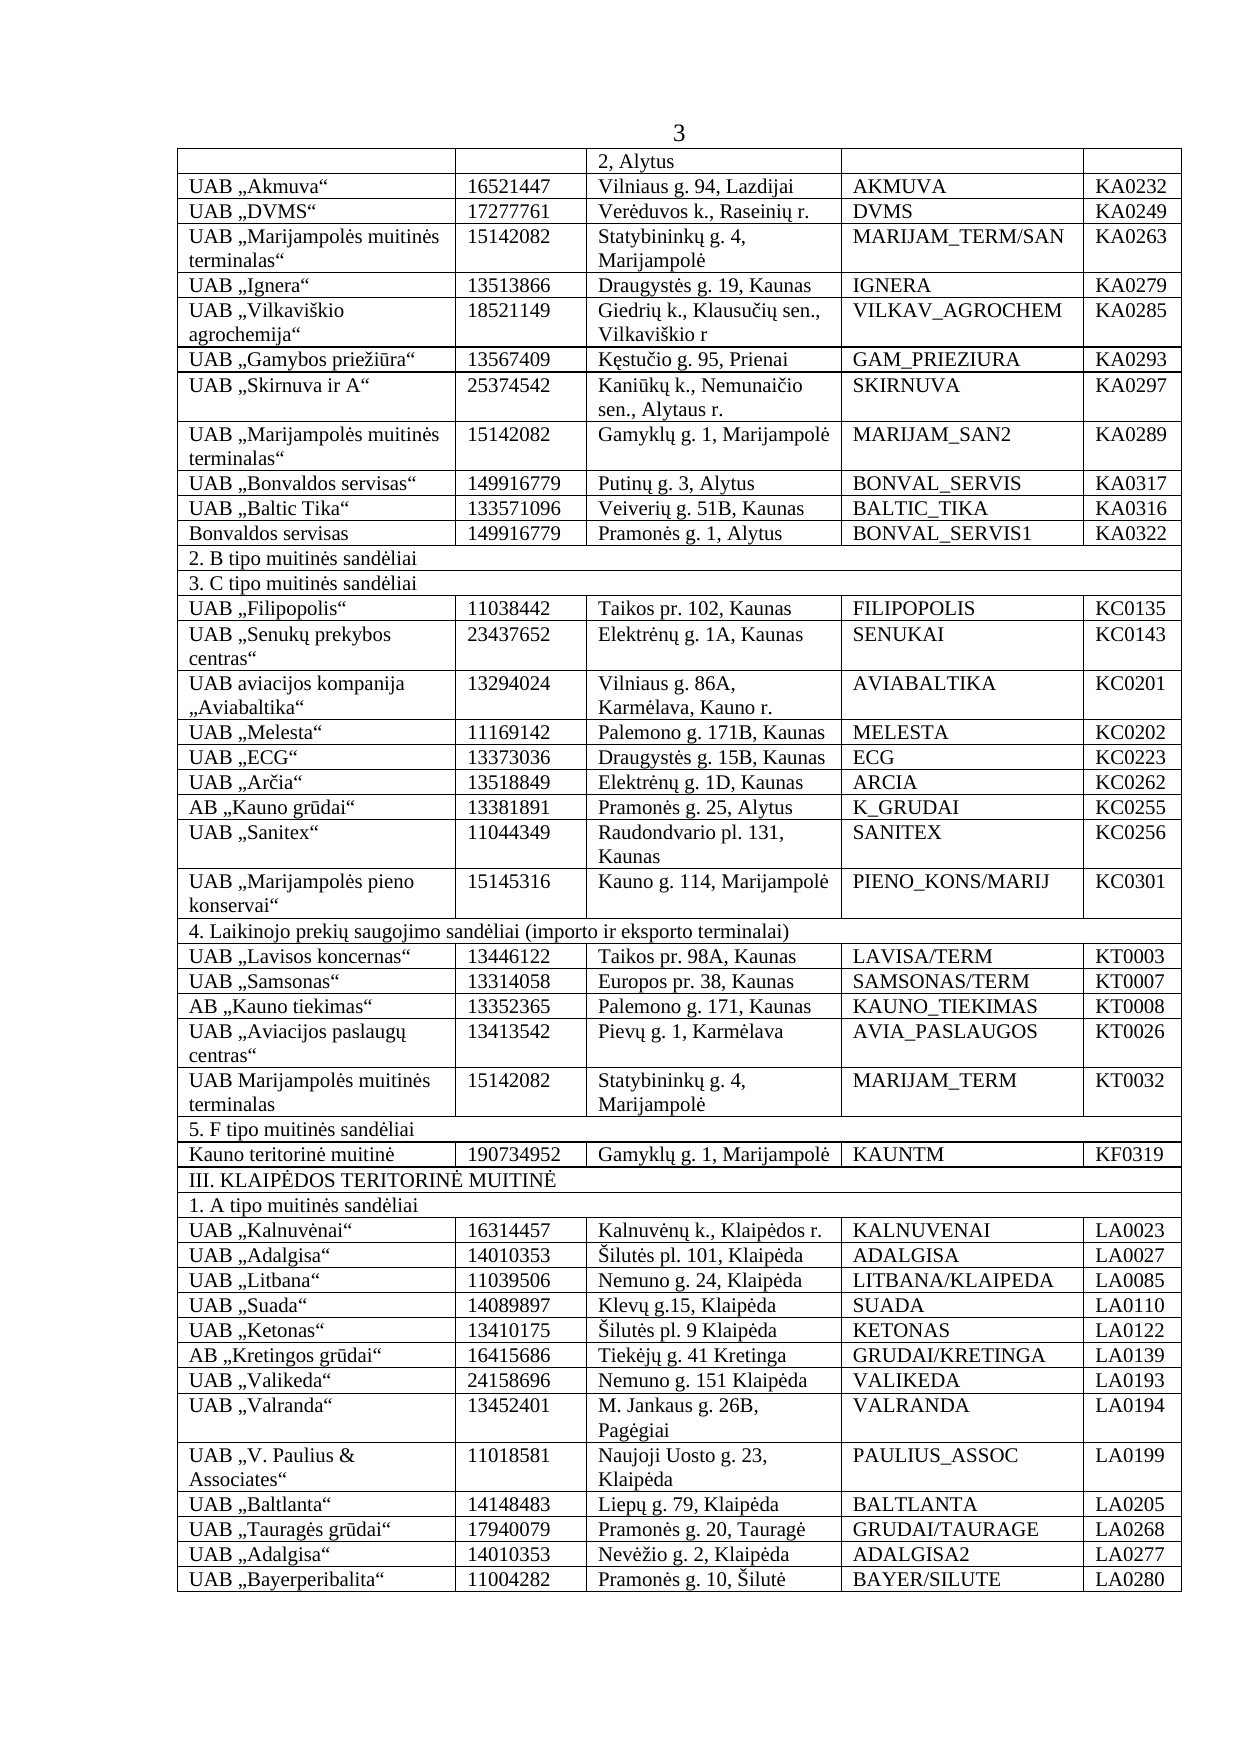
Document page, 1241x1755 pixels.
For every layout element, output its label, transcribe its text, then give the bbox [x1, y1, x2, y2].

table_cell 13314058 [456, 969, 586, 993]
table_cell 16415686 [456, 1343, 586, 1367]
table_cell VILKAV_AGROCHEM [842, 298, 1083, 346]
table_cell Verėduvos k., Raseinių r. [587, 199, 841, 223]
table_cell 11169142 [456, 720, 586, 744]
table_cell Palemono g. 171, Kaunas [587, 994, 841, 1018]
table_cell Elektrėnų g. 1D, Kaunas [587, 770, 841, 794]
table_cell LA0139 [1084, 1343, 1181, 1367]
table_cell LITBANA/KLAIPEDA [842, 1268, 1083, 1292]
table_cell [842, 149, 1083, 173]
table_cell 25374542 [456, 373, 586, 421]
table_cell 1. A tipo muitinės sandėliai [178, 1193, 1181, 1217]
table_cell BONVAL_SERVIS [842, 471, 1083, 495]
table_cell UAB „Marijampolės muitinės terminalas“ [178, 224, 455, 272]
table_cell BAYER/SILUTE [842, 1567, 1083, 1591]
table_cell LA0027 [1084, 1243, 1181, 1267]
table_cell 17940079 [456, 1517, 586, 1541]
table_cell LA0205 [1084, 1492, 1181, 1516]
table_cell UAB „Akmuva“ [178, 174, 455, 198]
table_cell KC0255 [1084, 795, 1181, 819]
table_cell Raudondvario pl. 131, Kaunas [587, 820, 841, 868]
table_cell PAULIUS_ASSOC [842, 1443, 1083, 1491]
table_cell KC0262 [1084, 770, 1181, 794]
table_cell UAB „Arčia“ [178, 770, 455, 794]
table_cell UAB „ECG“ [178, 745, 455, 769]
table_cell AB „Kauno tiekimas“ [178, 994, 455, 1018]
table_cell Palemono g. 171B, Kaunas [587, 720, 841, 744]
table_cell UAB „Ketonas“ [178, 1318, 455, 1342]
table_cell PIENO_KONS/MARIJ [842, 869, 1083, 917]
table_cell UAB „Adalgisa“ [178, 1243, 455, 1267]
table_cell KAUNTM [842, 1143, 1083, 1166]
table_cell 13373036 [456, 745, 586, 769]
table_cell KA0289 [1084, 422, 1181, 470]
table_cell SENUKAI [842, 621, 1083, 669]
table_cell 15142082 [456, 224, 586, 272]
table_cell LA0193 [1084, 1368, 1181, 1392]
table_cell UAB „Samsonas“ [178, 969, 455, 993]
table_cell Taikos pr. 98A, Kaunas [587, 944, 841, 968]
table_cell Gamyklų g. 1, Marijampolė [587, 422, 841, 470]
table_cell LA0023 [1084, 1218, 1181, 1242]
table_cell Pramonės g. 1, Alytus [587, 521, 841, 545]
table_cell 13567409 [456, 348, 586, 371]
table_cell 133571096 [456, 496, 586, 520]
table_cell [1084, 149, 1181, 173]
table_cell ECG [842, 745, 1083, 769]
table_cell Putinų g. 3, Alytus [587, 471, 841, 495]
table_cell Šilutės pl. 101, Klaipėda [587, 1243, 841, 1267]
table_cell UAB „Lavisos koncernas“ [178, 944, 455, 968]
table_cell Gamyklų g. 1, Marijampolė [587, 1143, 841, 1166]
table_cell 18521149 [456, 298, 586, 346]
table_cell KT0032 [1084, 1068, 1181, 1116]
table_cell Naujoji Uosto g. 23, Klaipėda [587, 1443, 841, 1491]
table_cell UAB Marijampolės muitinės terminalas [178, 1068, 455, 1116]
table_cell BALTLANTA [842, 1492, 1083, 1516]
table_cell 149916779 [456, 521, 586, 545]
table_cell MARIJAM_TERM/SAN [842, 224, 1083, 272]
table_cell Statybininkų g. 4, Marijampolė [587, 224, 841, 272]
table_cell MELESTA [842, 720, 1083, 744]
table_cell KC0201 [1084, 671, 1181, 719]
table_cell UAB „Aviacijos paslaugų centras“ [178, 1019, 455, 1067]
table_cell KA0232 [1084, 174, 1181, 198]
table_cell LA0280 [1084, 1567, 1181, 1591]
table_cell 15145316 [456, 869, 586, 917]
table_cell LA0110 [1084, 1293, 1181, 1317]
table_cell UAB „Filipopolis“ [178, 596, 455, 620]
table_cell UAB „Ignera“ [178, 273, 455, 297]
table_cell UAB „DVMS“ [178, 199, 455, 223]
table_cell Nemuno g. 151 Klaipėda [587, 1368, 841, 1392]
table_cell Šilutės pl. 9 Klaipėda [587, 1318, 841, 1342]
table_cell ADALGISA2 [842, 1542, 1083, 1566]
table_cell FILIPOPOLIS [842, 596, 1083, 620]
table_cell Veiverių g. 51B, Kaunas [587, 496, 841, 520]
table_cell ADALGISA [842, 1243, 1083, 1267]
table_cell UAB „Valikeda“ [178, 1368, 455, 1392]
table_cell 149916779 [456, 471, 586, 495]
table_cell KA0317 [1084, 471, 1181, 495]
table_cell 13518849 [456, 770, 586, 794]
table_cell KC0301 [1084, 869, 1181, 917]
table_cell LA0122 [1084, 1318, 1181, 1342]
table_cell 15142082 [456, 1068, 586, 1116]
table_cell LA0277 [1084, 1542, 1181, 1566]
table_cell 5. F tipo muitinės sandėliai [178, 1117, 1181, 1141]
table_cell KC0202 [1084, 720, 1181, 744]
table_cell 16314457 [456, 1218, 586, 1242]
table_cell VALRANDA [842, 1394, 1083, 1442]
table_cell LAVISA/TERM [842, 944, 1083, 968]
table_cell Europos pr. 38, Kaunas [587, 969, 841, 993]
table_cell KA0322 [1084, 521, 1181, 545]
table_cell 11039506 [456, 1268, 586, 1292]
table_cell MARIJAM_SAN2 [842, 422, 1083, 470]
table_cell 13446122 [456, 944, 586, 968]
table_cell 24158696 [456, 1368, 586, 1392]
table_cell KA0297 [1084, 373, 1181, 421]
table_cell [456, 149, 586, 173]
table_cell 14010353 [456, 1542, 586, 1566]
table_cell SKIRNUVA [842, 373, 1083, 421]
table_cell Klevų g.15, Klaipėda [587, 1293, 841, 1317]
table_cell KF0319 [1084, 1143, 1181, 1166]
table_cell 11004282 [456, 1567, 586, 1591]
table_cell UAB „Marijampolės muitinės terminalas“ [178, 422, 455, 470]
table_cell GRUDAI/KRETINGA [842, 1343, 1083, 1367]
table_cell 11038442 [456, 596, 586, 620]
table_cell 14010353 [456, 1243, 586, 1267]
table_cell Pramonės g. 25, Alytus [587, 795, 841, 819]
table_cell UAB „Tauragės grūdai“ [178, 1517, 455, 1541]
table_cell Pievų g. 1, Karmėlava [587, 1019, 841, 1067]
table_cell UAB „Valranda“ [178, 1394, 455, 1442]
table_cell 2. B tipo muitinės sandėliai [178, 546, 1181, 570]
table_cell UAB „Senukų prekybos centras“ [178, 621, 455, 669]
table_cell Draugystės g. 19, Kaunas [587, 273, 841, 297]
table_cell Vilniaus g. 86A, Karmėlava, Kauno r. [587, 671, 841, 719]
table_cell K_GRUDAI [842, 795, 1083, 819]
table_cell UAB „Melesta“ [178, 720, 455, 744]
table_cell 13410175 [456, 1318, 586, 1342]
table_cell UAB aviacijos kompanija „Aviabaltika“ [178, 671, 455, 719]
table_cell 11044349 [456, 820, 586, 868]
table_cell III. KLAIPĖDOS TERITORINĖ MUITINĖ [178, 1168, 1181, 1192]
table_cell 190734952 [456, 1143, 586, 1166]
table_cell KA0293 [1084, 348, 1181, 371]
table_cell UAB „Sanitex“ [178, 820, 455, 868]
table_cell DVMS [842, 199, 1083, 223]
table_cell MARIJAM_TERM [842, 1068, 1083, 1116]
table_cell Taikos pr. 102, Kaunas [587, 596, 841, 620]
table_cell UAB „Suada“ [178, 1293, 455, 1317]
table_cell 2, Alytus [587, 149, 841, 173]
table_cell LA0085 [1084, 1268, 1181, 1292]
table_cell Nemuno g. 24, Klaipėda [587, 1268, 841, 1292]
table_cell Pramonės g. 20, Tauragė [587, 1517, 841, 1541]
table_cell 13413542 [456, 1019, 586, 1067]
table_cell KAUNO_TIEKIMAS [842, 994, 1083, 1018]
table_cell UAB „Gamybos priežiūra“ [178, 348, 455, 371]
table_cell 14089897 [456, 1293, 586, 1317]
table_cell ARCIA [842, 770, 1083, 794]
table_cell 14148483 [456, 1492, 586, 1516]
table_cell UAB „Adalgisa“ [178, 1542, 455, 1566]
table_cell KT0008 [1084, 994, 1181, 1018]
table_cell Kalnuvėnų k., Klaipėdos r. [587, 1218, 841, 1242]
table_cell [178, 149, 455, 173]
table_cell SANITEX [842, 820, 1083, 868]
table_cell Kaniūkų k., Nemunaičio sen., Alytaus r. [587, 373, 841, 421]
table_cell KC0143 [1084, 621, 1181, 669]
table_cell UAB „Litbana“ [178, 1268, 455, 1292]
table_cell IGNERA [842, 273, 1083, 297]
table_cell AB „Kretingos grūdai“ [178, 1343, 455, 1367]
table_cell UAB „V. Paulius & Associates“ [178, 1443, 455, 1491]
table_cell 23437652 [456, 621, 586, 669]
table_cell Liepų g. 79, Klaipėda [587, 1492, 841, 1516]
table_cell Nevėžio g. 2, Klaipėda [587, 1542, 841, 1566]
table_cell Pramonės g. 10, Šilutė [587, 1567, 841, 1591]
table_cell 4. Laikinojo prekių saugojimo sandėliai (importo ir eksporto terminalai) [178, 919, 1181, 943]
table_cell UAB „Baltic Tika“ [178, 496, 455, 520]
table_cell AVIABALTIKA [842, 671, 1083, 719]
table_cell KT0003 [1084, 944, 1181, 968]
table_cell 13381891 [456, 795, 586, 819]
table_cell UAB „Marijampolės pieno konservai“ [178, 869, 455, 917]
table_cell AVIA_PASLAUGOS [842, 1019, 1083, 1067]
table_cell KALNUVENAI [842, 1218, 1083, 1242]
table_cell KA0316 [1084, 496, 1181, 520]
table_cell Statybininkų g. 4, Marijampolė [587, 1068, 841, 1116]
table_cell GAM_PRIEZIURA [842, 348, 1083, 371]
table_cell KT0026 [1084, 1019, 1181, 1067]
table_cell 3. C tipo muitinės sandėliai [178, 571, 1181, 595]
table_cell UAB „Bonvaldos servisas“ [178, 471, 455, 495]
table_cell KC0223 [1084, 745, 1181, 769]
table_cell 17277761 [456, 199, 586, 223]
table_cell AB „Kauno grūdai“ [178, 795, 455, 819]
table_cell Draugystės g. 15B, Kaunas [587, 745, 841, 769]
table_cell UAB „Kalnuvėnai“ [178, 1218, 455, 1242]
table_cell LA0199 [1084, 1443, 1181, 1491]
table_cell Tiekėjų g. 41 Kretinga [587, 1343, 841, 1367]
table_cell KETONAS [842, 1318, 1083, 1342]
table_cell KC0135 [1084, 596, 1181, 620]
table_cell AKMUVA [842, 174, 1083, 198]
table_cell KT0007 [1084, 969, 1181, 993]
table_cell Giedrių k., Klausučių sen., Vilkaviškio r [587, 298, 841, 346]
table_cell SUADA [842, 1293, 1083, 1317]
table_cell Kauno g. 114, Marijampolė [587, 869, 841, 917]
table_cell KA0263 [1084, 224, 1181, 272]
table_cell BONVAL_SERVIS1 [842, 521, 1083, 545]
table_cell Bonvaldos servisas [178, 521, 455, 545]
table_cell KC0256 [1084, 820, 1181, 868]
table_cell VALIKEDA [842, 1368, 1083, 1392]
table_cell 15142082 [456, 422, 586, 470]
table_cell M. Jankaus g. 26B, Pagėgiai [587, 1394, 841, 1442]
table_cell UAB „Skirnuva ir A“ [178, 373, 455, 421]
table_cell 13513866 [456, 273, 586, 297]
table_cell LA0268 [1084, 1517, 1181, 1541]
table_cell Kęstučio g. 95, Prienai [587, 348, 841, 371]
table_cell UAB „Vilkaviškio agrochemija“ [178, 298, 455, 346]
table_cell Kauno teritorinė muitinė [178, 1143, 455, 1166]
table_cell KA0285 [1084, 298, 1181, 346]
table_cell 13352365 [456, 994, 586, 1018]
table_cell 16521447 [456, 174, 586, 198]
table_cell LA0194 [1084, 1394, 1181, 1442]
table_cell KA0249 [1084, 199, 1181, 223]
table_cell KA0279 [1084, 273, 1181, 297]
table_cell 11018581 [456, 1443, 586, 1491]
table_cell 13452401 [456, 1394, 586, 1442]
table_cell Elektrėnų g. 1A, Kaunas [587, 621, 841, 669]
table_cell 13294024 [456, 671, 586, 719]
table_cell BALTIC_TIKA [842, 496, 1083, 520]
table_cell UAB „Baltlanta“ [178, 1492, 455, 1516]
table_cell UAB „Bayerperibalita“ [178, 1567, 455, 1591]
table_cell GRUDAI/TAURAGE [842, 1517, 1083, 1541]
table_cell SAMSONAS/TERM [842, 969, 1083, 993]
table_cell Vilniaus g. 94, Lazdijai [587, 174, 841, 198]
